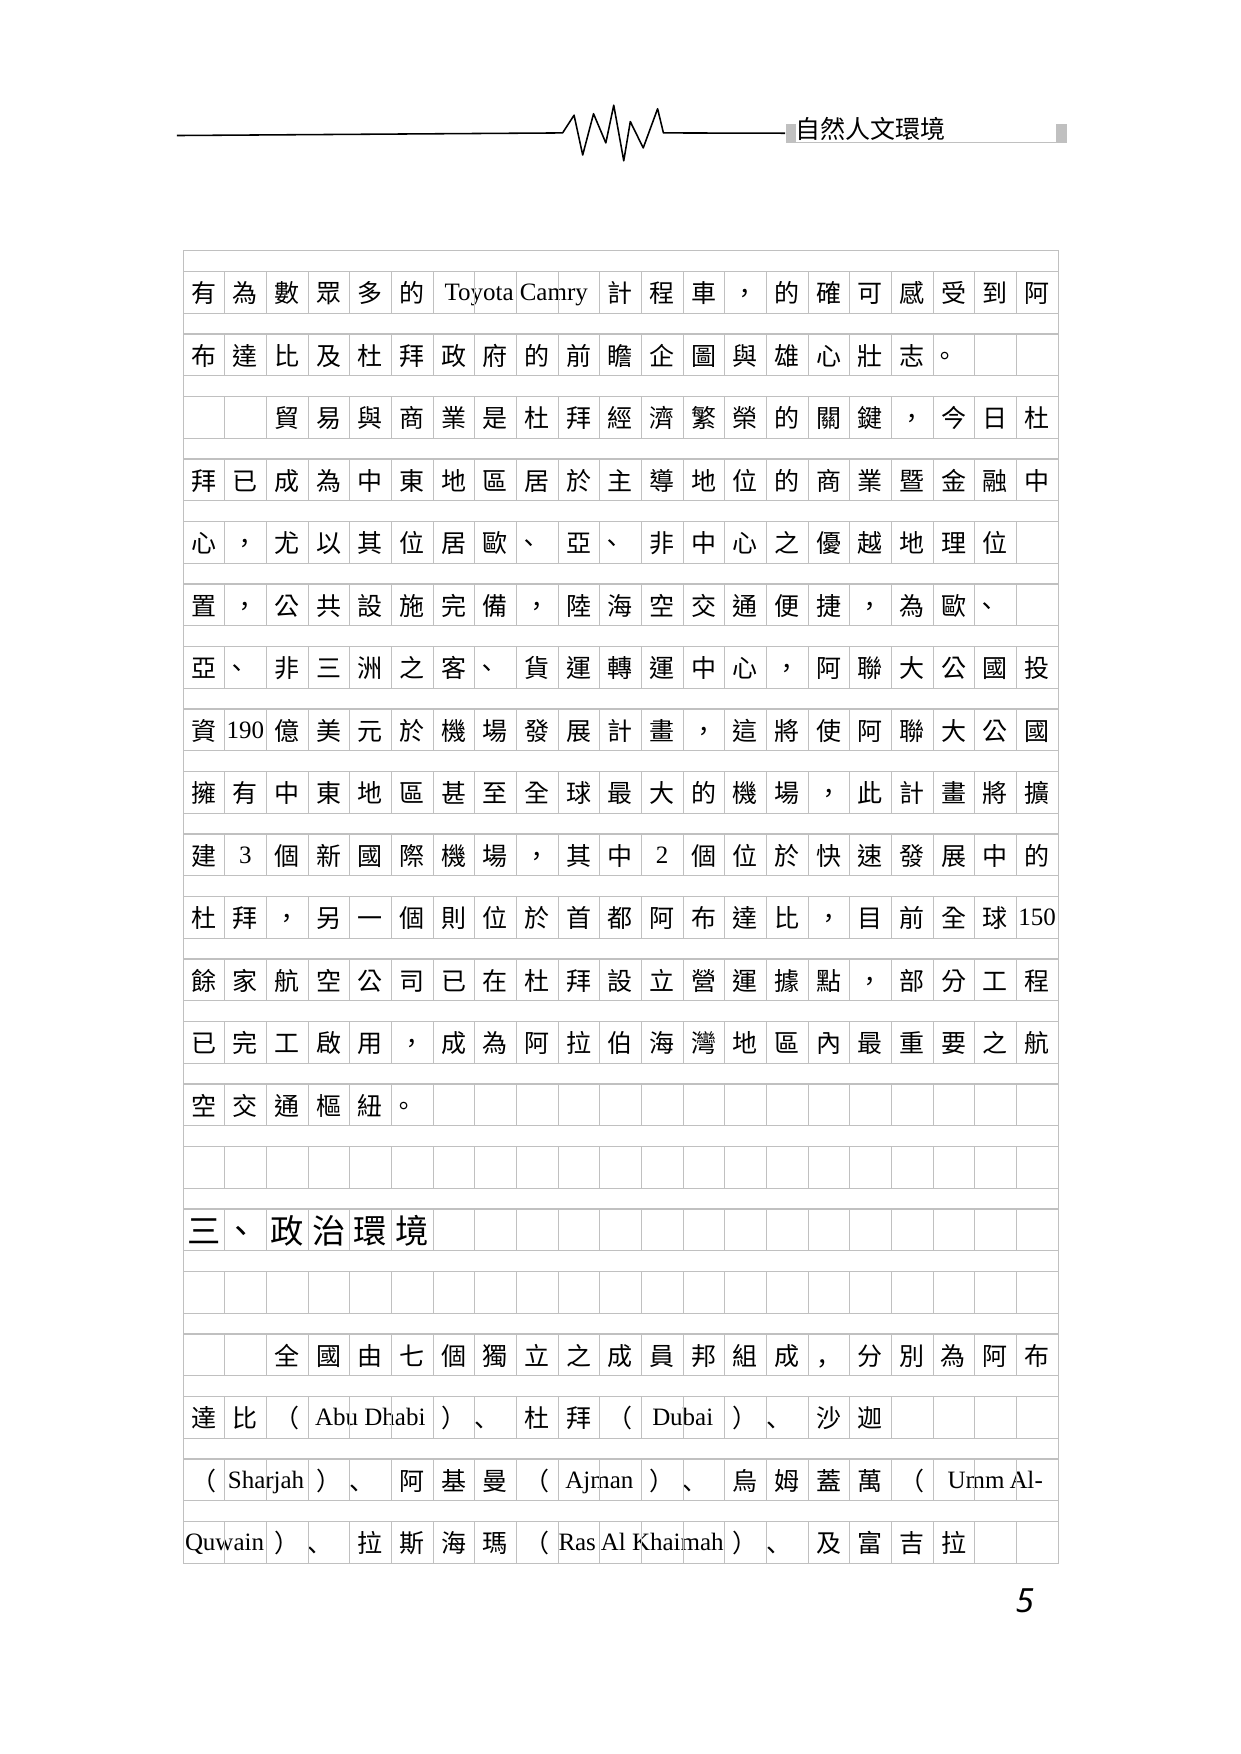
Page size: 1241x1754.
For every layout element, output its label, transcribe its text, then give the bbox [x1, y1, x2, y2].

text 至 [475, 772, 516, 813]
text 個 [267, 835, 308, 875]
text 商 [392, 397, 433, 438]
text [184, 376, 1058, 396]
text 暨 [892, 460, 933, 500]
text 治 [309, 1210, 349, 1250]
text [642, 1210, 683, 1250]
text [184, 751, 1058, 771]
text 其 [559, 835, 599, 875]
text 境 [392, 1210, 433, 1250]
text 貨 [517, 647, 558, 688]
text 捷 [809, 585, 849, 625]
text 杜 [1017, 397, 1058, 438]
text 投 [1017, 647, 1058, 688]
text 伯 [600, 1022, 641, 1063]
text 主 [600, 460, 641, 500]
text 則 [434, 897, 474, 938]
text 、 [975, 585, 1016, 625]
text 歐 [475, 522, 516, 563]
text ， [225, 585, 266, 625]
text 融 [975, 460, 1016, 500]
text 優 [809, 522, 849, 563]
text 立 [642, 960, 683, 1000]
text 據 [767, 960, 808, 1000]
text 經 [600, 397, 641, 438]
text [184, 1189, 1058, 1208]
text 業 [850, 460, 891, 500]
text ， [809, 897, 849, 938]
text 展 [559, 710, 599, 750]
text 億 [267, 710, 308, 750]
text 於 [392, 710, 433, 750]
text 點 [809, 960, 849, 1000]
text [184, 1001, 1058, 1021]
text 內 [809, 1022, 849, 1063]
text 將 [975, 772, 1016, 813]
text 已 [184, 1022, 224, 1063]
text 此 [850, 772, 891, 813]
text 置 [184, 585, 224, 625]
text 共 [309, 585, 349, 625]
text 通 [267, 1085, 308, 1125]
text ， [392, 1022, 433, 1063]
text 大 [642, 772, 683, 813]
text 亞 [184, 647, 224, 688]
text 展 [934, 835, 974, 875]
text 拜 [559, 960, 599, 1000]
text 2 [642, 835, 683, 875]
text 運 [642, 647, 683, 688]
text 非 [267, 647, 308, 688]
text 地 [684, 460, 724, 500]
text 最 [850, 1022, 891, 1063]
text [184, 876, 1058, 896]
text 拉 [559, 1022, 599, 1063]
text 的 [1017, 835, 1058, 875]
text 工 [975, 960, 1016, 1000]
text 聯 [850, 647, 891, 688]
text 政 [267, 1210, 308, 1250]
text 資 [184, 710, 224, 750]
text ， [684, 710, 724, 750]
text [184, 1064, 1058, 1083]
text 為 [309, 460, 349, 500]
text 另 [309, 897, 349, 938]
text 公 [975, 710, 1016, 750]
text 公 [350, 960, 391, 1000]
text 阿 [809, 647, 849, 688]
text [559, 1210, 599, 1250]
text 大 [892, 647, 933, 688]
text 紐 [350, 1085, 391, 1125]
text 甚 [434, 772, 474, 813]
text 歐 [934, 585, 974, 625]
text 今 [934, 397, 974, 438]
text 業 [434, 397, 474, 438]
text [184, 439, 1058, 458]
text 鍵 [850, 397, 891, 438]
text 地 [892, 522, 933, 563]
text 150 [1017, 897, 1058, 938]
text 之 [767, 522, 808, 563]
text 完 [434, 585, 474, 625]
text 比 [767, 897, 808, 938]
text 球 [559, 772, 599, 813]
text 心 [725, 647, 766, 688]
text 、 [475, 647, 516, 688]
text ， [517, 585, 558, 625]
text 3 [225, 835, 266, 875]
text 濟 [642, 397, 683, 438]
text 中 [684, 522, 724, 563]
text 三 [184, 1210, 224, 1250]
text 球 [975, 897, 1016, 938]
text 這 [725, 710, 766, 750]
text 。 [392, 1085, 433, 1125]
text 位 [725, 460, 766, 500]
text 全國由七個獨立之成員邦組成，分別為阿布達比（Abu Dhabi）、杜拜（Dubai）、沙迦（Sharjah）、阿基曼（Ajman）、烏姆蓋萬（Umm Al-Quwain）、拉斯海瑪（Ras Al Khaimah）、及富吉拉（Fujairah），除富吉拉邦面臨阿曼灣（Gulf of Oman）外，其餘諸邦均面波斯灣（Persian Gulf）。大公國雖有聯邦政府，惟除外交、國防及教育屬聯邦權限外，各邦自有行政體系，為一組織鬆散之邦聯國家，實權操於行政系統（世襲統治家族），聯邦最高權力機構為「最高委員會」（The Supreme Council），由七邦邦長組成，制定國家政策，批准聯邦法律及條約。總統歷年來均由面積最大、人口最多之阿布達比邦邦長擔任，副總統兼總理則由次大之杜拜邦邦長擔任。立法機構為「聯邦國家議會」（Federal National Council），主要工作為向內閣部會反映各地區之需求及建議，並向大公國內閣會議提出有關檢討意見，惟無任何實權，議員共計40名，其中20席依據各邦人口及財富比例分配名額，並由各邦邦長直接任命，一般以區域內重要家族代表及工商巨頭為主。 [184, 1376, 1058, 1396]
text 成 [434, 1022, 474, 1063]
text 於 [767, 835, 808, 875]
text ， [225, 522, 266, 563]
text 洲 [350, 647, 391, 688]
text 拜 [184, 460, 224, 500]
text 全國由七個獨立之成員邦組成，分別為阿布達比（Abu Dhabi）、杜拜（Dubai）、沙迦（Sharjah）、阿基曼（Ajman）、烏姆蓋萬（Umm Al-Quwain）、拉斯海瑪（Ras Al Khaimah）、及富吉拉（Fujairah），除富吉拉邦面臨阿曼灣（Gulf of Oman）外，其餘諸邦均面波斯灣（Persian Gulf）。大公國雖有聯邦政府，惟除外交、國防及教育屬聯邦權限外，各邦自有行政體系，為一組織鬆散之邦聯國家，實權操於行政系統（世襲統治家族），聯邦最高權力機構為「最高委員會」（The Supreme Council），由七邦邦長組成，制定國家政策，批准聯邦法律及條約。總統歷年來均由面積最大、人口最多之阿布達比邦邦長擔任，副總統兼總理則由次大之杜拜邦邦長擔任。立法機構為「聯邦國家議會」（Federal National Council），主要工作為向內閣部會反映各地區之需求及建議，並向大公國內閣會議提出有關檢討意見，惟無任何實權，議員共計40名，其中20席依據各邦人口及財富比例分配名額，並由各邦邦長直接任命，一般以區域內重要家族代表及工商巨頭為主。 [184, 1439, 1058, 1458]
text 阿 [517, 1022, 558, 1063]
text 之 [392, 647, 433, 688]
text 畫 [934, 772, 974, 813]
text 公 [267, 585, 308, 625]
text 環 [350, 1210, 391, 1250]
text 的 [684, 772, 724, 813]
text 海 [642, 1022, 683, 1063]
text ， [517, 835, 558, 875]
text 於 [559, 460, 599, 500]
text [975, 1210, 1016, 1250]
text [725, 1210, 766, 1250]
text 東 [392, 460, 433, 500]
text 部 [892, 960, 933, 1000]
text 達 [725, 897, 766, 938]
text 是 [475, 397, 516, 438]
text 阿 [850, 710, 891, 750]
text 居 [434, 522, 474, 563]
text 最 [600, 772, 641, 813]
text 中 [684, 647, 724, 688]
text 的 [767, 397, 808, 438]
text [934, 1210, 974, 1250]
text 施 [392, 585, 433, 625]
text 已 [434, 960, 474, 1000]
text 阿 [642, 897, 683, 938]
text 區 [475, 460, 516, 500]
text 擴 [1017, 772, 1058, 813]
text 建 [184, 835, 224, 875]
text ， [267, 897, 308, 938]
text [1017, 1210, 1058, 1250]
text 區 [392, 772, 433, 813]
text 都 [600, 897, 641, 938]
text 元 [350, 710, 391, 750]
text 運 [559, 647, 599, 688]
text 地 [434, 460, 474, 500]
text 理 [934, 522, 974, 563]
text 位 [475, 897, 516, 938]
text 阿聯大公國（特別是阿布達比及杜拜）之行政管理井然有序、市容整潔、基礎建設完善，擁有為數眾多的Toyota Camry計程車，的確可感受到阿布達比及杜拜政府的前瞻企圖與雄心壯志。 [184, 314, 1058, 333]
text ， [767, 647, 808, 688]
text 使 [809, 710, 849, 750]
text 居 [517, 460, 558, 500]
text [475, 1210, 516, 1250]
text ， [809, 772, 849, 813]
text 分 [934, 960, 974, 1000]
text 要 [934, 1022, 974, 1063]
text 布 [684, 897, 724, 938]
text 全 [934, 897, 974, 938]
text 、 [600, 522, 641, 563]
text ， [850, 585, 891, 625]
text 位 [392, 522, 433, 563]
text 位 [725, 835, 766, 875]
text 司 [392, 960, 433, 1000]
text [517, 1210, 558, 1250]
text 交 [225, 1085, 266, 1125]
text [184, 689, 1058, 708]
text 客 [434, 647, 474, 688]
text 全國由七個獨立之成員邦組成，分別為阿布達比（Abu Dhabi）、杜拜（Dubai）、沙迦（Sharjah）、阿基曼（Ajman）、烏姆蓋萬（Umm Al-Quwain）、拉斯海瑪（Ras Al Khaimah）、及富吉拉（Fujairah），除富吉拉邦面臨阿曼灣（Gulf of Oman）外，其餘諸邦均面波斯灣（Persian Gulf）。大公國雖有聯邦政府，惟除外交、國防及教育屬聯邦權限外，各邦自有行政體系，為一組織鬆散之邦聯國家，實權操於行政系統（世襲統治家族），聯邦最高權力機構為「最高委員會」（The Supreme Council），由七邦邦長組成，制定國家政策，批准聯邦法律及條約。總統歷年來均由面積最大、人口最多之阿布達比邦邦長擔任，副總統兼總理則由次大之杜拜邦邦長擔任。立法機構為「聯邦國家議會」（Federal National Council），主要工作為向內閣部會反映各地區之需求及建議，並向大公國內閣會議提出有關檢討意見，惟無任何實權，議員共計40名，其中20席依據各邦人口及財富比例分配名額，並由各邦邦長直接任命，一般以區域內重要家族代表及工商巨頭為主。 [184, 1501, 1058, 1521]
text 杜 [517, 960, 558, 1000]
text 榮 [725, 397, 766, 438]
text 發 [892, 835, 933, 875]
text 快 [809, 835, 849, 875]
text 空 [184, 1085, 224, 1125]
text 、 [225, 647, 266, 688]
text 亞 [559, 522, 599, 563]
text 計 [892, 772, 933, 813]
text 拜 [225, 897, 266, 938]
text 重 [892, 1022, 933, 1063]
text 為 [892, 585, 933, 625]
text 海 [600, 585, 641, 625]
text 非 [642, 522, 683, 563]
text 陸 [559, 585, 599, 625]
text 場 [475, 710, 516, 750]
text 一 [350, 897, 391, 938]
text [684, 1210, 724, 1250]
text 將 [767, 710, 808, 750]
text 餘 [184, 960, 224, 1000]
text 大 [934, 710, 974, 750]
text 為 [475, 1022, 516, 1063]
text 設 [350, 585, 391, 625]
text 際 [392, 835, 433, 875]
text 航 [267, 960, 308, 1000]
text 中 [267, 772, 308, 813]
text 其 [350, 522, 391, 563]
text 尤 [267, 522, 308, 563]
text 成 [267, 460, 308, 500]
text 於 [517, 897, 558, 938]
text 拜 [559, 397, 599, 438]
text [434, 1210, 474, 1250]
text 運 [725, 960, 766, 1000]
text 全國由七個獨立之成員邦組成，分別為阿布達比（Abu Dhabi）、杜拜（Dubai）、沙迦（Sharjah）、阿基曼（Ajman）、烏姆蓋萬（Umm Al-Quwain）、拉斯海瑪（Ras Al Khaimah）、及富吉拉（Fujairah），除富吉拉邦面臨阿曼灣（Gulf of Oman）外，其餘諸邦均面波斯灣（Persian Gulf）。大公國雖有聯邦政府，惟除外交、國防及教育屬聯邦權限外，各邦自有行政體系，為一組織鬆散之邦聯國家，實權操於行政系統（世襲統治家族），聯邦最高權力機構為「最高委員會」（The Supreme Council），由七邦邦長組成，制定國家政策，批准聯邦法律及條約。總統歷年來均由面積最大、人口最多之阿布達比邦邦長擔任，副總統兼總理則由次大之杜拜邦邦長擔任。立法機構為「聯邦國家議會」（Federal National Council），主要工作為向內閣部會反映各地區之需求及建議，並向大公國內閣會議提出有關檢討意見，惟無任何實權，議員共計40名，其中20席依據各邦人口及財富比例分配名額，並由各邦邦長直接任命，一般以區域內重要家族代表及工商巨頭為主。 [184, 1314, 1058, 1333]
text 完 [225, 1022, 266, 1063]
text 灣 [684, 1022, 724, 1063]
text 交 [684, 585, 724, 625]
text [184, 564, 1058, 583]
text 中 [600, 835, 641, 875]
text 杜 [517, 397, 558, 438]
text 聯 [892, 710, 933, 750]
text 在 [475, 960, 516, 1000]
text 程 [1017, 960, 1058, 1000]
text 地 [725, 1022, 766, 1063]
text 計 [600, 710, 641, 750]
text 地 [350, 772, 391, 813]
text 心 [725, 522, 766, 563]
text 190 [225, 710, 266, 750]
text 機 [434, 835, 474, 875]
text 關 [809, 397, 849, 438]
text 中 [975, 835, 1016, 875]
text [184, 814, 1058, 833]
text 心 [184, 522, 224, 563]
text 貿 [267, 397, 308, 438]
text 以 [309, 522, 349, 563]
text [809, 1210, 849, 1250]
text 速 [850, 835, 891, 875]
text 、 [517, 522, 558, 563]
text 機 [434, 710, 474, 750]
text 與 [350, 397, 391, 438]
text [600, 1210, 641, 1250]
text 工 [267, 1022, 308, 1063]
text 設 [600, 960, 641, 1000]
text 有 [225, 772, 266, 813]
text 的 [767, 460, 808, 500]
text [184, 939, 1058, 958]
text 全 [517, 772, 558, 813]
text 美 [309, 710, 349, 750]
text 杜 [184, 897, 224, 938]
text 越 [850, 522, 891, 563]
text [767, 1210, 808, 1250]
text 商 [809, 460, 849, 500]
text [850, 1210, 891, 1250]
text 目 [850, 897, 891, 938]
text 三 [309, 647, 349, 688]
text 、 [225, 1210, 266, 1250]
text 個 [392, 897, 433, 938]
text 中 [1017, 460, 1058, 500]
text 擁 [184, 772, 224, 813]
text 便 [767, 585, 808, 625]
text 首 [559, 897, 599, 938]
text 空 [309, 960, 349, 1000]
text 新 [309, 835, 349, 875]
text 用 [350, 1022, 391, 1063]
text 機 [725, 772, 766, 813]
text 公 [934, 647, 974, 688]
text 家 [225, 960, 266, 1000]
text 航 [1017, 1022, 1058, 1063]
text 發 [517, 710, 558, 750]
text ， [892, 397, 933, 438]
text 國 [350, 835, 391, 875]
text 導 [642, 460, 683, 500]
text 阿聯大公國（特別是阿布達比及杜拜）之行政管理井然有序、市容整潔、基礎建設完善，擁有為數眾多的Toyota Camry計程車，的確可感受到阿布達比及杜拜政府的前瞻企圖與雄心壯志。 [184, 251, 1058, 271]
text [184, 626, 1058, 646]
text 畫 [642, 710, 683, 750]
text 區 [767, 1022, 808, 1063]
text 營 [684, 960, 724, 1000]
text 位 [975, 522, 1016, 563]
text 備 [475, 585, 516, 625]
text 轉 [600, 647, 641, 688]
text 通 [725, 585, 766, 625]
text 國 [975, 647, 1016, 688]
text 前 [892, 897, 933, 938]
text 日 [975, 397, 1016, 438]
text 金 [934, 460, 974, 500]
text 個 [684, 835, 724, 875]
text ， [850, 960, 891, 1000]
text 之 [975, 1022, 1016, 1063]
text [892, 1210, 933, 1250]
text 東 [309, 772, 349, 813]
text 場 [475, 835, 516, 875]
text 國 [1017, 710, 1058, 750]
text 啟 [309, 1022, 349, 1063]
text 易 [309, 397, 349, 438]
text [184, 501, 1058, 521]
text 中 [350, 460, 391, 500]
text 繁 [684, 397, 724, 438]
text 已 [225, 460, 266, 500]
text 樞 [309, 1085, 349, 1125]
text 場 [767, 772, 808, 813]
text 空 [642, 585, 683, 625]
